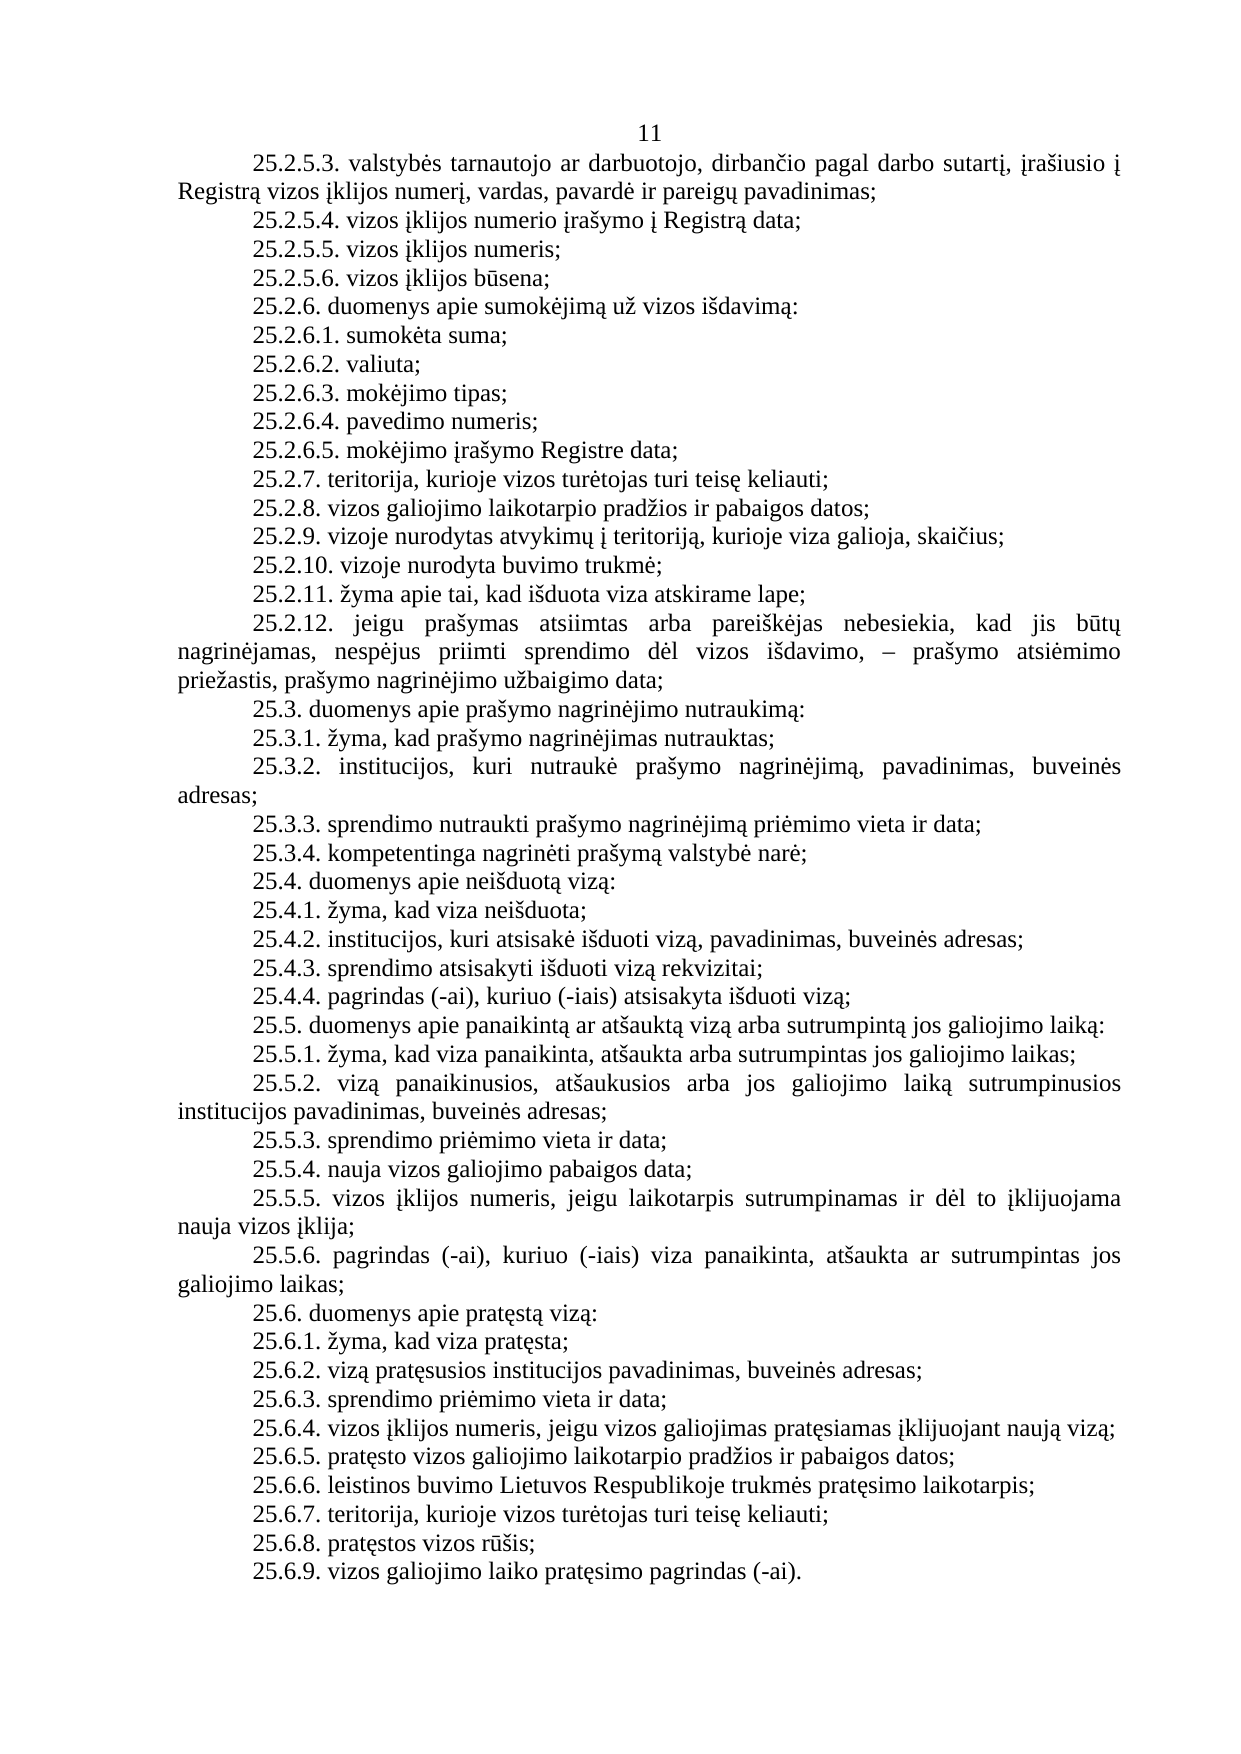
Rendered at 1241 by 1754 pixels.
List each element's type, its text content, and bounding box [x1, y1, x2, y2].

text 25.5.4. nauja vizos galiojimo pabaigos data; [177, 1154, 1122, 1183]
text 25.6.4. vizos įklijos numeris, jeigu vizos galiojimas pratęsiamas įklijuojant naują vizą; [177, 1413, 1122, 1441]
text 25.3. duomenys apie prašymo nagrinėjimo nutraukimą: [177, 694, 1122, 723]
text 25.5.1. žyma, kad viza panaikinta, atšaukta arba sutrumpintas jos galiojimo laikas; [177, 1039, 1122, 1068]
text 25.5.5. vizos įklijos numeris, jeigu laikotarpis sutrumpinamas ir dėl to įklijuojama nauja vizos įklija; [177, 1183, 1122, 1240]
text 25.2.5.3. valstybės tarnautojo ar darbuotojo, dirbančio pagal darbo sutartį, įrašiusio į Registrą vizos įklijos numerį, vardas, pavardė ir pareigų pavadinimas; [177, 148, 1122, 205]
text 25.5.6. pagrindas (-ai), kuriuo (-iais) viza panaikinta, atšaukta ar sutrumpintas jos galiojimo laikas; [177, 1240, 1122, 1298]
text 25.2.6.1. sumokėta suma; [177, 320, 1122, 349]
text 25.5.3. sprendimo priėmimo vieta ir data; [177, 1125, 1122, 1154]
text 25.2.11. žyma apie tai, kad išduota viza atskirame lape; [177, 579, 1122, 608]
text 25.4.4. pagrindas (-ai), kuriuo (-iais) atsisakyta išduoti vizą; [177, 981, 1122, 1010]
text 25.2.6. duomenys apie sumokėjimą už vizos išdavimą: [177, 291, 1122, 320]
text 25.6.6. leistinos buvimo Lietuvos Respublikoje trukmės pratęsimo laikotarpis; [177, 1470, 1122, 1499]
text 25.6.9. vizos galiojimo laiko pratęsimo pagrindas (-ai). [177, 1556, 1122, 1585]
text 25.2.10. vizoje nurodyta buvimo trukmė; [177, 550, 1122, 579]
text 25.2.6.4. pavedimo numeris; [177, 406, 1122, 435]
text 25.2.6.3. mokėjimo tipas; [177, 378, 1122, 406]
text 25.2.5.6. vizos įklijos būsena; [177, 263, 1122, 291]
text 25.2.12. jeigu prašymas atsiimtas arba pareiškėjas nebesiekia, kad jis būtų nagrinėjamas, nespėjus priimti sprendimo dėl vizos išdavimo, – prašymo atsiėmimo priežastis, prašymo nagrinėjimo užbaigimo data; [177, 608, 1122, 694]
text 25.6.2. vizą pratęsusios institucijos pavadinimas, buveinės adresas; [177, 1355, 1122, 1384]
text 25.5. duomenys apie panaikintą ar atšauktą vizą arba sutrumpintą jos galiojimo laiką: [177, 1010, 1122, 1039]
text 25.3.1. žyma, kad prašymo nagrinėjimas nutrauktas; [177, 723, 1122, 751]
text 25.4.3. sprendimo atsisakyti išduoti vizą rekvizitai; [177, 953, 1122, 981]
text 25.3.4. kompetentinga nagrinėti prašymą valstybė narė; [177, 838, 1122, 866]
text 25.2.5.4. vizos įklijos numerio įrašymo į Registrą data; [177, 205, 1122, 234]
text 25.6. duomenys apie pratęstą vizą: [177, 1298, 1122, 1326]
text 25.6.3. sprendimo priėmimo vieta ir data; [177, 1384, 1122, 1413]
text 25.2.5.5. vizos įklijos numeris; [177, 234, 1122, 263]
text 25.2.9. vizoje nurodytas atvykimų į teritoriją, kurioje viza galioja, skaičius; [177, 521, 1122, 550]
text 25.4.1. žyma, kad viza neišduota; [177, 895, 1122, 924]
text 25.2.7. teritorija, kurioje vizos turėtojas turi teisę keliauti; [177, 464, 1122, 493]
text 25.6.5. pratęsto vizos galiojimo laikotarpio pradžios ir pabaigos datos; [177, 1441, 1122, 1470]
text 25.3.3. sprendimo nutraukti prašymo nagrinėjimą priėmimo vieta ir data; [177, 809, 1122, 838]
text 25.4.2. institucijos, kuri atsisakė išduoti vizą, pavadinimas, buveinės adresas; [177, 924, 1122, 953]
text 25.3.2. institucijos, kuri nutraukė prašymo nagrinėjimą, pavadinimas, buveinės adresas; [177, 751, 1122, 809]
text 25.5.2. vizą panaikinusios, atšaukusios arba jos galiojimo laiką sutrumpinusios institucijos pavadinimas, buveinės adresas; [177, 1068, 1122, 1125]
text 25.2.8. vizos galiojimo laikotarpio pradžios ir pabaigos datos; [177, 493, 1122, 521]
text 25.2.6.5. mokėjimo įrašymo Registre data; [177, 435, 1122, 464]
text 25.6.1. žyma, kad viza pratęsta; [177, 1326, 1122, 1355]
text 25.6.8. pratęstos vizos rūšis; [177, 1528, 1122, 1556]
text 25.2.6.2. valiuta; [177, 349, 1122, 378]
text 25.4. duomenys apie neišduotą vizą: [177, 866, 1122, 895]
text 25.6.7. teritorija, kurioje vizos turėtojas turi teisę keliauti; [177, 1499, 1122, 1528]
